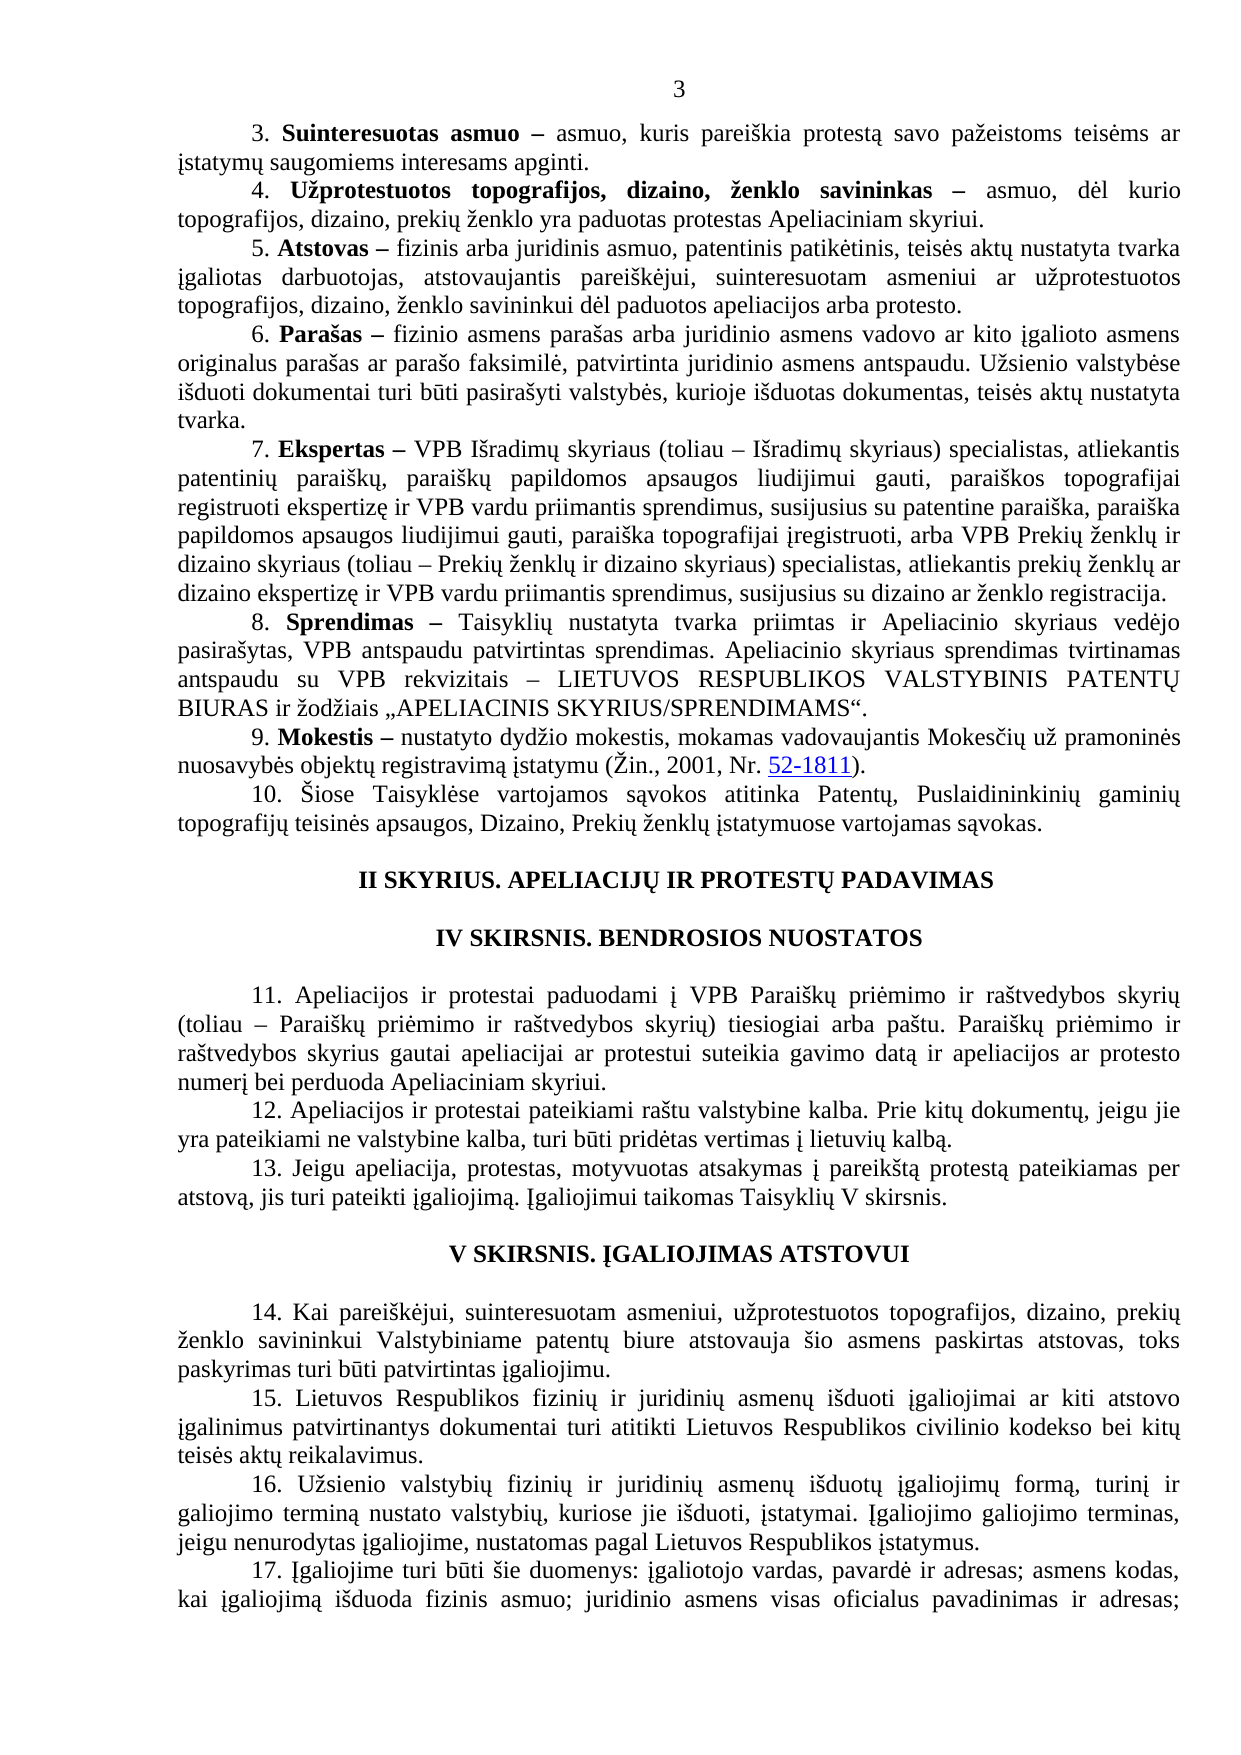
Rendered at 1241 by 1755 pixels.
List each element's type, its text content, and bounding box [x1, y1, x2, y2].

text 12. Apeliacijos ir protestai pateikiami raštu valstybine kalba. Prie kitų dokumentų, jeigu jie yra pateikiami ne valstybine kalba, turi būti pridėtas vertimas į lietuvių kalbą. [177, 1096, 1181, 1153]
text 16. Užsienio valstybių fizinių ir juridinių asmenų išduotų įgaliojimų formą, turinį ir galiojimo terminą nustato valstybių, kuriose jie išduoti, įstatymai. Įgaliojimo galiojimo terminas, jeigu nenurodytas įgaliojime, nustatomas pagal Lietuvos Respublikos įstatymus. [177, 1469, 1181, 1556]
text 17. Įgaliojime turi būti šie duomenys: įgaliotojo vardas, pavardė ir adresas; asmens kodas, kai įgaliojimą išduoda fizinis asmuo; juridinio asmens visas oficialus pavadinimas ir adresas; [177, 1556, 1181, 1613]
text 13. Jeigu apeliacija, protestas, motyvuotas atsakymas į pareikštą protestą pateikiamas per atstovą, jis turi pateikti įgaliojimą. Įgaliojimui taikomas Taisyklių V skirsnis. [177, 1153, 1181, 1211]
text 11. Apeliacijos ir protestai paduodami į VPB Paraiškų priėmimo ir raštvedybos skyrių (toliau – Paraiškų priėmimo ir raštvedybos skyrių) tiesiogiai arba paštu. Paraiškų priėmimo ir raštvedybos skyrius gautai apeliacijai ar protestui suteikia gavimo datą ir apeliacijos ar protesto numerį bei perduoda Apeliaciniam skyriui. [177, 981, 1181, 1096]
text IV SKIRSNIS. BENDROSIOS NUOSTATOS [177, 923, 1181, 952]
text 15. Lietuvos Respublikos fizinių ir juridinių asmenų išduoti įgaliojimai ar kiti atstovo įgalinimus patvirtinantys dokumentai turi atitikti Lietuvos Respublikos civilinio kodekso bei kitų teisės aktų reikalavimus. [177, 1383, 1181, 1469]
text 8. Sprendimas – Taisyklių nustatyta tvarka priimtas ir Apeliacinio skyriaus vedėjo pasirašytas, VPB antspaudu patvirtintas sprendimas. Apeliacinio skyriaus sprendimas tvirtinamas antspaudu su VPB rekvizitais – LIETUVOS RESPUBLIKOS VALSTYBINIS PATENTŲ BIURAS ir žodžiais „APELIACINIS SKYRIUS/SPRENDIMAMS“. [177, 607, 1181, 722]
text V SKIRSNIS. ĮGALIOJIMAS ATSTOVUI [177, 1239, 1181, 1268]
text 7. Ekspertas – VPB Išradimų skyriaus (toliau – Išradimų skyriaus) specialistas, atliekantis patentinių paraiškų, paraiškų papildomos apsaugos liudijimui gauti, paraiškos topografijai registruoti ekspertizę ir VPB vardu priimantis sprendimus, susijusius su patentine paraiška, paraiška papildomos apsaugos liudijimui gauti, paraiška topografijai įregistruoti, arba VPB Prekių ženklų ir dizaino skyriaus (toliau – Prekių ženklų ir dizaino skyriaus) specialistas, atliekantis prekių ženklų ar dizaino ekspertizę ir VPB vardu priimantis sprendimus, susijusius su dizaino ar ženklo registracija. [177, 434, 1181, 607]
text 14. Kai pareiškėjui, suinteresuotam asmeniui, užprotestuotos topografijos, dizaino, prekių ženklo savininkui Valstybiniame patentų biure atstovauja šio asmens paskirtas atstovas, toks paskyrimas turi būti patvirtintas įgaliojimu. [177, 1297, 1181, 1383]
text 5. Atstovas – fizinis arba juridinis asmuo, patentinis patikėtinis, teisės aktų nustatyta tvarka įgaliotas darbuotojas, atstovaujantis pareiškėjui, suinteresuotam asmeniui ar užprotestuotos topografijos, dizaino, ženklo savininkui dėl paduotos apeliacijos arba protesto. [177, 233, 1181, 319]
text II SKYRIUS. APELIACIJŲ IR PROTESTŲ PADAVIMAS [177, 866, 1181, 894]
text 3. Suinteresuotas asmuo – asmuo, kuris pareiškia protestą savo pažeistoms teisėms ar įstatymų saugomiems interesams apginti. [177, 118, 1181, 176]
text 6. Parašas – fizinio asmens parašas arba juridinio asmens vadovo ar kito įgalioto asmens originalus parašas ar parašo faksimilė, patvirtinta juridinio asmens antspaudu. Užsienio valstybėse išduoti dokumentai turi būti pasirašyti valstybės, kurioje išduotas dokumentas, teisės aktų nustatyta tvarka. [177, 319, 1181, 434]
text 9. Mokestis – nustatyto dydžio mokestis, mokamas vadovaujantis Mokesčių už pramoninės nuosavybės objektų registravimą įstatymu (Žin., 2001, Nr. 52-1811). [177, 722, 1181, 779]
text 4. Užprotestuotos topografijos, dizaino, ženklo savininkas – asmuo, dėl kurio topografijos, dizaino, prekių ženklo yra paduotas protestas Apeliaciniam skyriui. [177, 176, 1181, 233]
text 10. Šiose Taisyklėse vartojamos sąvokos atitinka Patentų, Puslaidininkinių gaminių topografijų teisinės apsaugos, Dizaino, Prekių ženklų įstatymuose vartojamas sąvokas. [177, 779, 1181, 837]
